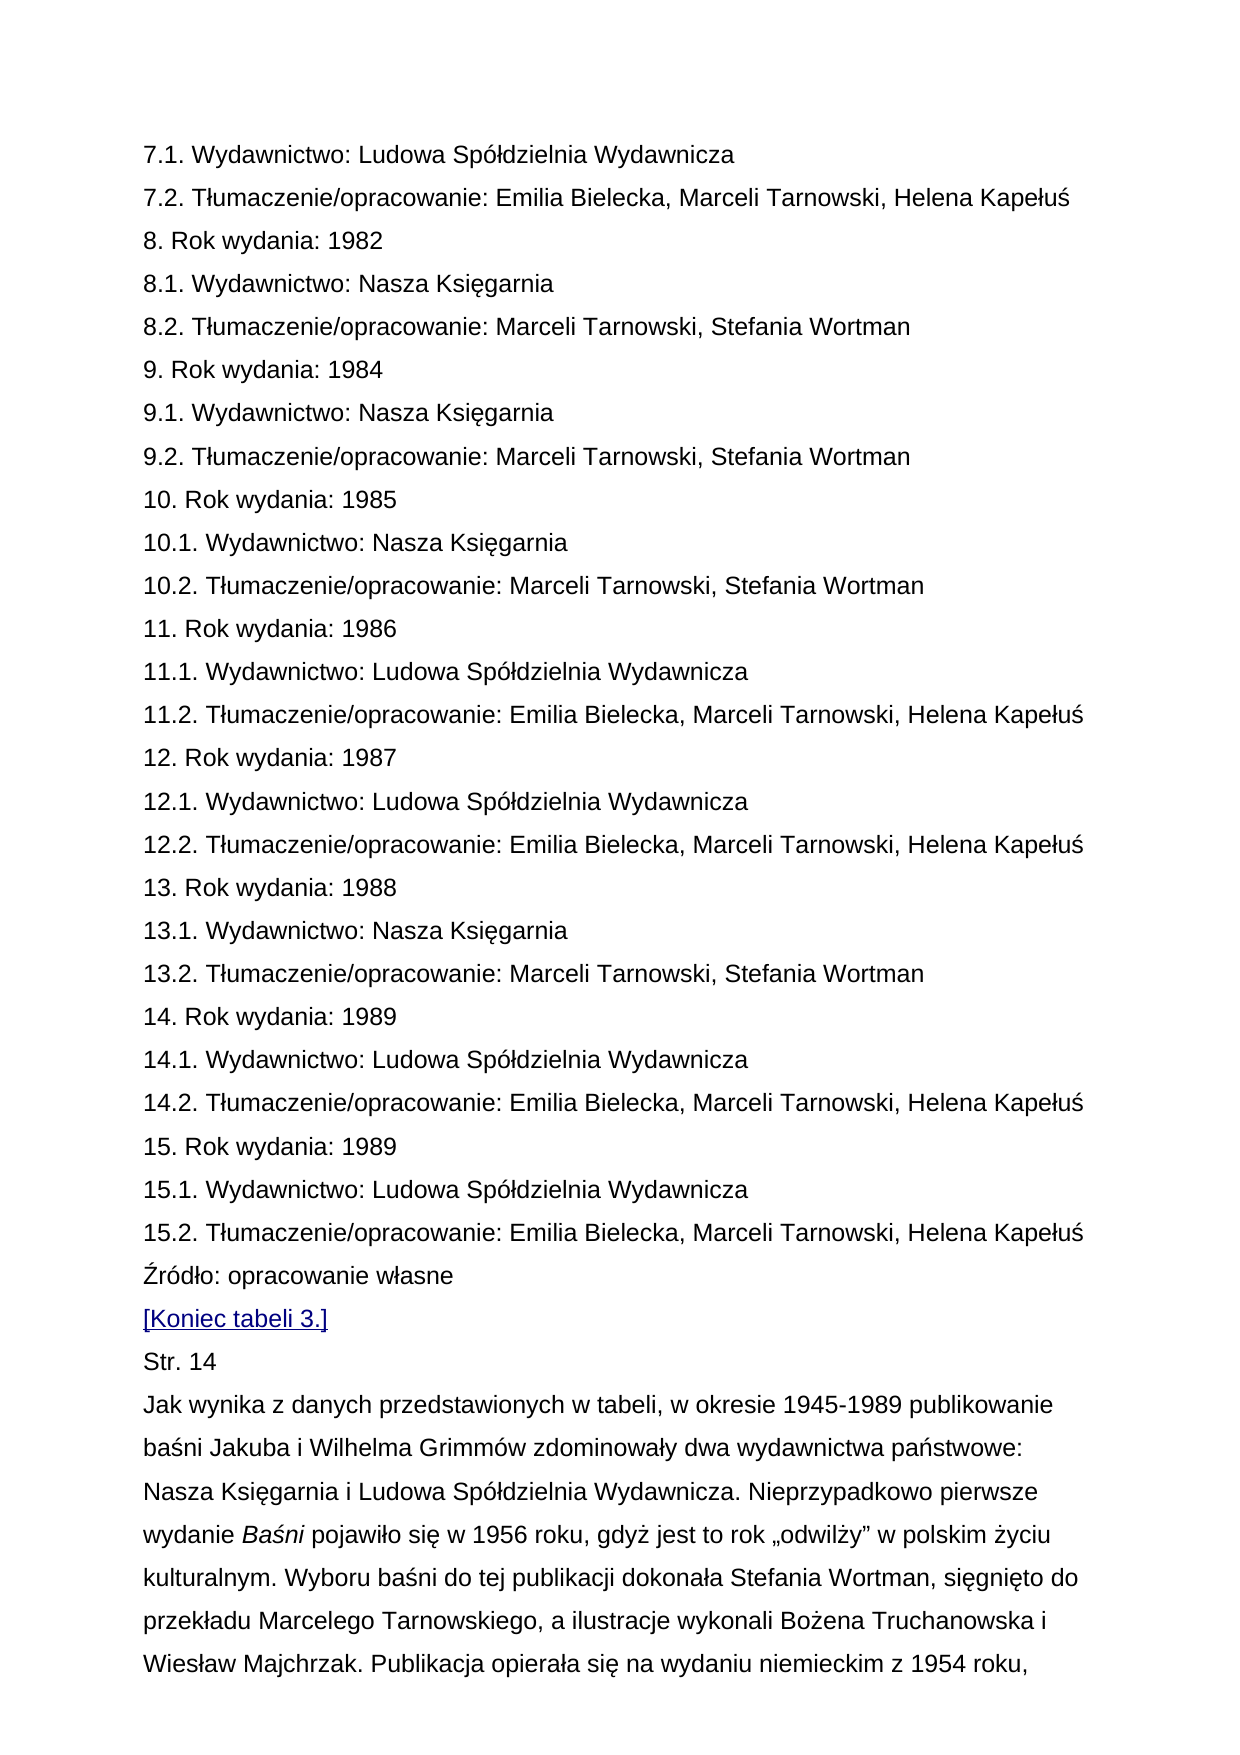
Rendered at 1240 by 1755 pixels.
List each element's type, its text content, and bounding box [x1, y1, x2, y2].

text 14.1. Wydawnictwo: Ludowa Spółdzielnia Wydawnicza [143, 1045, 1096, 1074]
text 12.1. Wydawnictwo: Ludowa Spółdzielnia Wydawnicza [143, 786, 1096, 815]
text 15.1. Wydawnictwo: Ludowa Spółdzielnia Wydawnicza [143, 1174, 1096, 1203]
text 14.2. Tłumaczenie/opracowanie: Emilia Bielecka, Marceli Tarnowski, Helena Kapełuś [143, 1088, 1096, 1117]
text 13.2. Tłumaczenie/opracowanie: Marceli Tarnowski, Stefania Wortman [143, 959, 1096, 988]
text 10.1. Wydawnictwo: Nasza Księgarnia [143, 528, 1096, 556]
text Str. 14 [143, 1347, 1096, 1376]
text 11. Rok wydania: 1986 [143, 614, 1096, 643]
text 14. Rok wydania: 1989 [143, 1002, 1096, 1031]
text 9.1. Wydawnictwo: Nasza Księgarnia [143, 398, 1096, 427]
text 7.1. Wydawnictwo: Ludowa Spółdzielnia Wydawnicza [143, 139, 1096, 168]
text 12.2. Tłumaczenie/opracowanie: Emilia Bielecka, Marceli Tarnowski, Helena Kapełuś [143, 829, 1096, 858]
text 10.2. Tłumaczenie/opracowanie: Marceli Tarnowski, Stefania Wortman [143, 571, 1096, 599]
text 8.2. Tłumaczenie/opracowanie: Marceli Tarnowski, Stefania Wortman [143, 312, 1096, 341]
text Jak wynika z danych przedstawionych w tabeli, w okresie 1945-1989 publikowanie baśni Jakuba i Wilhelma Grimmów zdominowały dwa wydawnictwa państwowe: Nasza Księgarnia i Ludowa Spółdzielnia Wydawnicza. Nieprzypadkowo pierwsze wydanie Baśni pojawiło się w 1956 roku, gdyż jest to rok „odwilży” w polskim życiu kulturalnym. Wyboru baśni do tej publikacji dokonała Stefania Wortman, sięgnięto do przekładu Marcelego Tarnowskiego, a ilustracje wykonali Bożena Truchanowska i Wiesław Majchrzak. Publikacja opierała się na wydaniu niemieckim z 1954 roku, [143, 1390, 1096, 1678]
text 15. Rok wydania: 1989 [143, 1131, 1096, 1160]
text 9.2. Tłumaczenie/opracowanie: Marceli Tarnowski, Stefania Wortman [143, 441, 1096, 470]
text 12. Rok wydania: 1987 [143, 743, 1096, 772]
text 15.2. Tłumaczenie/opracowanie: Emilia Bielecka, Marceli Tarnowski, Helena Kapełuś [143, 1218, 1096, 1246]
text 8. Rok wydania: 1982 [143, 226, 1096, 254]
text Źródło: opracowanie własne [143, 1261, 1096, 1289]
text [Koniec tabeli 3.] [143, 1304, 1096, 1333]
text 10. Rok wydania: 1985 [143, 484, 1096, 513]
text 8.1. Wydawnictwo: Nasza Księgarnia [143, 269, 1096, 298]
text 11.1. Wydawnictwo: Ludowa Spółdzielnia Wydawnicza [143, 657, 1096, 686]
text 7.2. Tłumaczenie/opracowanie: Emilia Bielecka, Marceli Tarnowski, Helena Kapełuś [143, 183, 1096, 211]
text 9. Rok wydania: 1984 [143, 355, 1096, 384]
text 11.2. Tłumaczenie/opracowanie: Emilia Bielecka, Marceli Tarnowski, Helena Kapełuś [143, 700, 1096, 729]
text 13.1. Wydawnictwo: Nasza Księgarnia [143, 916, 1096, 944]
text 13. Rok wydania: 1988 [143, 873, 1096, 901]
